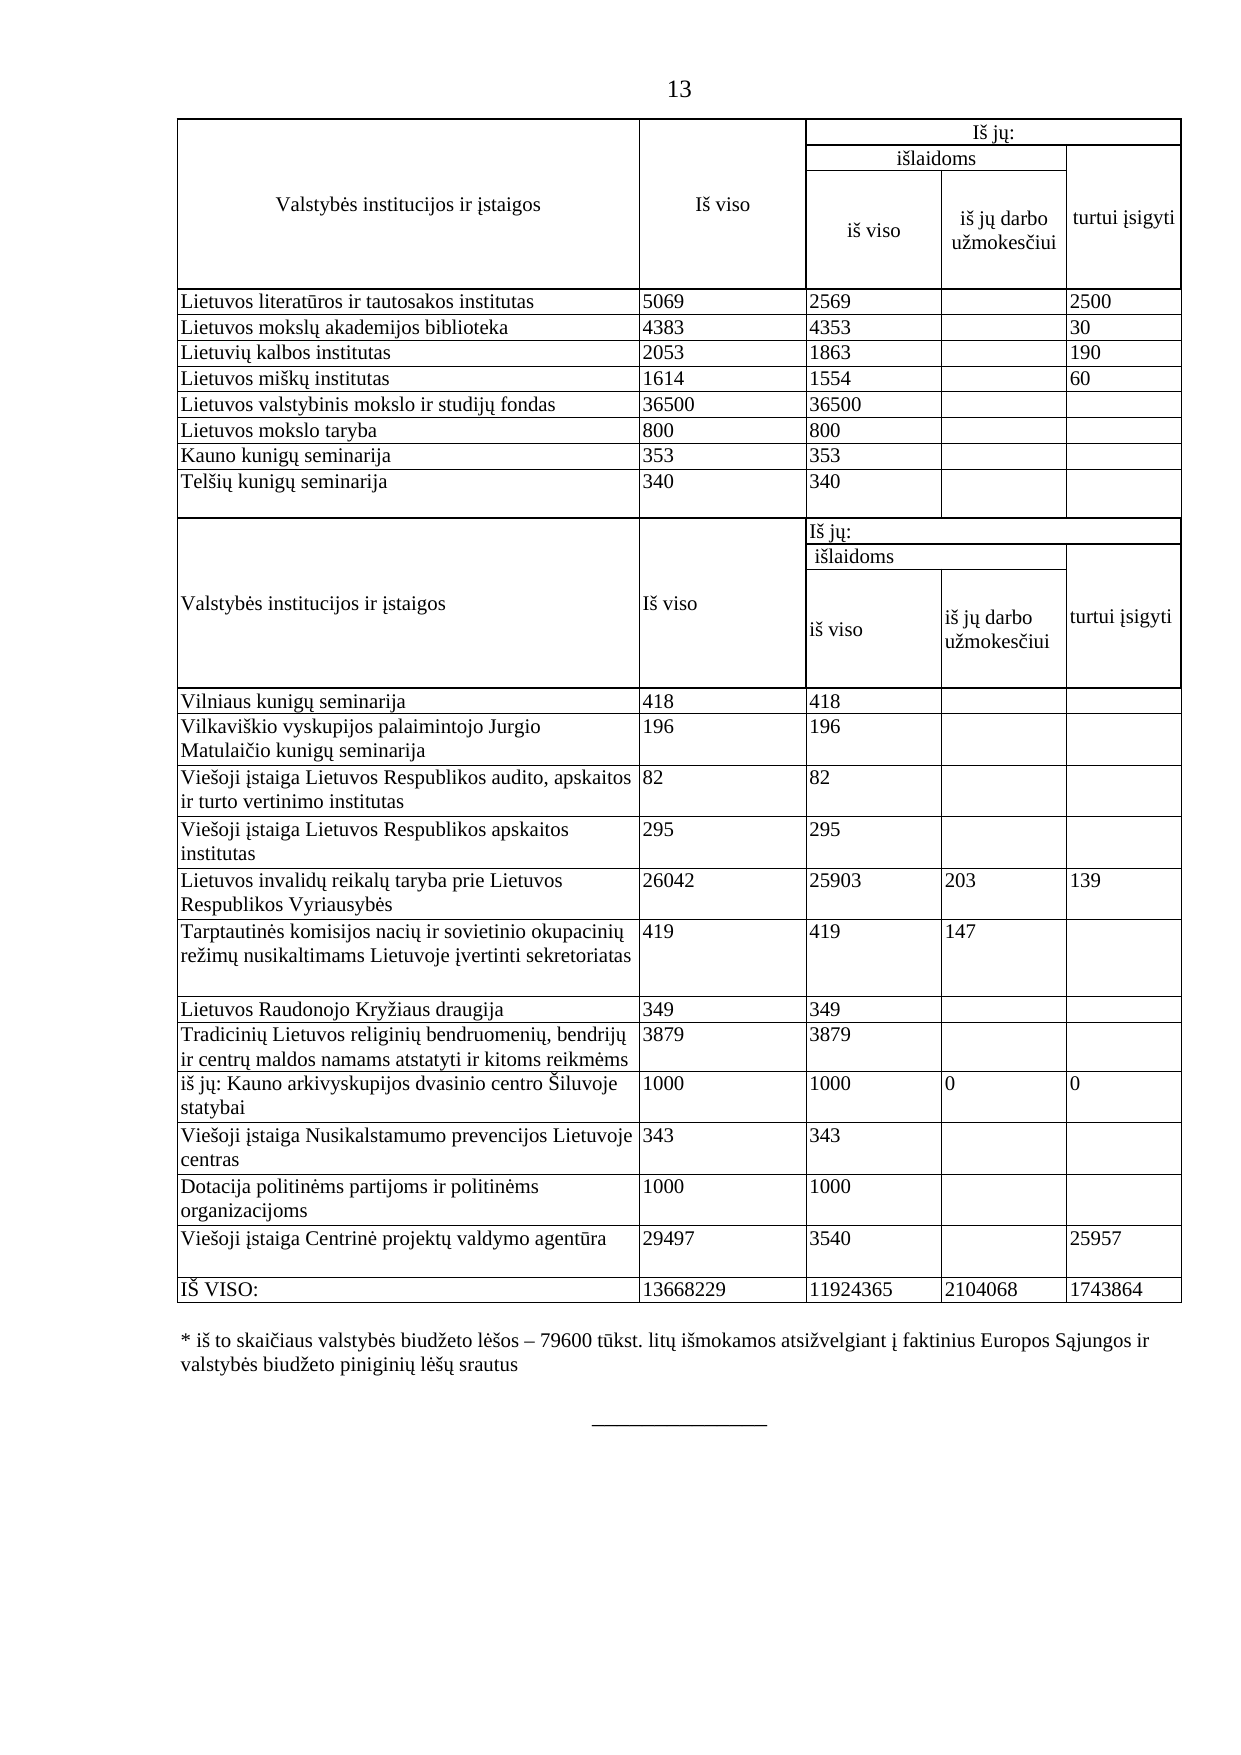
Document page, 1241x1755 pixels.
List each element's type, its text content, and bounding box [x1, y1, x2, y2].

table_cell 60 [1067, 367, 1181, 391]
table_cell Viešoji įstaiga Lietuvos Respublikos audito, apskaitos ir turto vertinimo institutas [178, 766, 639, 816]
table_cell 349 [807, 997, 941, 1022]
table_cell 800 [640, 418, 806, 443]
table_cell 2569 [807, 290, 941, 314]
table_cell Viešoji įstaiga Lietuvos Respublikos apskaitos institutas [178, 817, 639, 867]
table_cell Vilniaus kunigų seminarija [178, 689, 639, 713]
table_cell 11924365 [807, 1278, 941, 1302]
table_cell 1863 [807, 341, 941, 366]
table_cell 1000 [640, 1072, 806, 1122]
table_cell 353 [640, 444, 806, 468]
table_cell 26042 [640, 869, 806, 919]
table_cell 4353 [807, 315, 941, 340]
table_cell [639, 1303, 806, 1328]
table_cell 203 [942, 869, 1066, 919]
table_cell 0 [942, 1072, 1066, 1122]
table_cell 2500 [1067, 290, 1181, 314]
table_cell 418 [640, 689, 806, 713]
table_cell 1000 [807, 1072, 941, 1122]
table_cell [942, 290, 1066, 314]
table_cell Dotacija politinėms partijoms ir politinėms organizacijoms [178, 1175, 639, 1225]
table_header Iš jų: [807, 120, 1180, 144]
table_cell [942, 1023, 1066, 1071]
table_cell Kauno kunigų seminarija [178, 444, 639, 468]
table_cell [1067, 470, 1181, 517]
table_cell [942, 1175, 1066, 1225]
table_cell Tradicinių Lietuvos religinių bendruomenių, bendrijų ir centrų maldos namams atstatyti ir kitoms reikmėms [178, 1023, 639, 1071]
table_cell [1067, 997, 1181, 1022]
table_cell [1067, 1175, 1181, 1225]
table_cell 82 [807, 766, 941, 816]
table_cell Vilkaviškio vyskupijos palaimintojo Jurgio Matulaičio kunigų seminarija [178, 714, 639, 764]
text ______________ [177, 1400, 1181, 1429]
table_cell 190 [1067, 341, 1181, 366]
table_cell Telšių kunigų seminarija [178, 470, 639, 517]
table_cell [1067, 817, 1181, 867]
table_cell 36500 [807, 392, 941, 417]
table_cell [1067, 1023, 1181, 1071]
table_cell [942, 315, 1066, 340]
table_cell [942, 470, 1066, 517]
table_cell iš viso [807, 570, 941, 687]
table_cell 0 [1067, 1072, 1181, 1122]
table_cell 29497 [640, 1226, 806, 1276]
table_cell 5069 [640, 290, 806, 314]
table_cell [806, 1303, 941, 1328]
table_cell 36500 [640, 392, 806, 417]
table_cell Tarptautinės komisijos nacių ir sovietinio okupacinių režimų nusikaltimams Lietuvoje įvertinti sekretoriatas [178, 920, 639, 996]
table_cell [1067, 392, 1181, 417]
table_cell [941, 1303, 1066, 1328]
table_cell [942, 766, 1066, 816]
table_cell išlaidoms [807, 146, 1066, 169]
table_cell Lietuvos mokslų akademijos biblioteka [178, 315, 639, 340]
table_cell 4383 [640, 315, 806, 340]
table_cell išlaidoms [807, 545, 1066, 568]
table_cell * iš to skaičiaus valstybės biudžeto lėšos – 79600 tūkst. litų išmokamos atsižvelgiant į faktinius Europos Sąjungos ir valstybės biudžeto piniginių lėšų srautus [177, 1328, 1181, 1400]
table_cell 147 [942, 920, 1066, 996]
table_cell Lietuvos miškų institutas [178, 367, 639, 391]
table_cell 1554 [807, 367, 941, 391]
table_cell IŠ VISO: [178, 1278, 639, 1302]
table_cell 25957 [1067, 1226, 1181, 1276]
table_cell [942, 392, 1066, 417]
table_cell [942, 689, 1066, 713]
table_cell Lietuvių kalbos institutas [178, 341, 639, 366]
table_cell 1000 [640, 1175, 806, 1225]
table_cell [1067, 1123, 1181, 1173]
table_cell [942, 341, 1066, 366]
table_cell 343 [807, 1123, 941, 1173]
table_cell 419 [640, 920, 806, 996]
table_cell 340 [807, 470, 941, 517]
table_cell 340 [640, 470, 806, 517]
table_cell 343 [640, 1123, 806, 1173]
table_cell iš jų darbo užmokesčiui [942, 570, 1066, 687]
table_cell iš viso [807, 171, 941, 288]
table_header Valstybės institucijos ir įstaigos [178, 120, 639, 288]
table_cell 13668229 [640, 1278, 806, 1302]
table_cell Viešoji įstaiga Centrinė projektų valdymo agentūra [178, 1226, 639, 1276]
table_cell Valstybės institucijos ir įstaigos [178, 519, 639, 687]
table_cell 349 [640, 997, 806, 1022]
table_cell 82 [640, 766, 806, 816]
table_cell 3879 [807, 1023, 941, 1071]
table_cell 25903 [807, 869, 941, 919]
table_cell 419 [807, 920, 941, 996]
table_cell [1067, 766, 1181, 816]
table_cell turtui įsigyti [1067, 146, 1180, 288]
table_cell 1000 [807, 1175, 941, 1225]
table_cell Lietuvos valstybinis mokslo ir studijų fondas [178, 392, 639, 417]
table_cell 353 [807, 444, 941, 468]
table_cell Viešoji įstaiga Nusikalstamumo prevencijos Lietuvoje centras [178, 1123, 639, 1173]
table_cell Lietuvos invalidų reikalų taryba prie Lietuvos Respublikos Vyriausybės [178, 869, 639, 919]
table_cell [942, 817, 1066, 867]
table_cell Iš jų: [807, 519, 1180, 543]
table_cell iš jų darbo užmokesčiui [942, 171, 1066, 288]
table_cell [942, 367, 1066, 391]
table_cell 196 [807, 714, 941, 764]
table_cell iš jų: Kauno arkivyskupijos dvasinio centro Šiluvoje statybai [178, 1072, 639, 1122]
table_cell 139 [1067, 869, 1181, 919]
table_cell [942, 1123, 1066, 1173]
table_cell [942, 997, 1066, 1022]
table_cell 30 [1067, 315, 1181, 340]
table_cell 3540 [807, 1226, 941, 1276]
table_cell [1067, 920, 1181, 996]
table_cell Lietuvos Raudonojo Kryžiaus draugija [178, 997, 639, 1022]
table_cell [942, 444, 1066, 468]
table_cell 2104068 [942, 1278, 1066, 1302]
table_cell Lietuvos mokslo taryba [178, 418, 639, 443]
table_cell 196 [640, 714, 806, 764]
table_cell [1067, 714, 1181, 764]
table_cell [177, 1303, 639, 1328]
table_cell 3879 [640, 1023, 806, 1071]
table_cell turtui įsigyti [1067, 545, 1180, 687]
table_cell 1614 [640, 367, 806, 391]
table_cell 800 [807, 418, 941, 443]
table_cell 1743864 [1067, 1278, 1181, 1302]
table_cell 295 [807, 817, 941, 867]
table_cell [942, 1226, 1066, 1276]
table_cell 295 [640, 817, 806, 867]
table_cell [1067, 418, 1181, 443]
table_cell 2053 [640, 341, 806, 366]
table_cell Lietuvos literatūros ir tautosakos institutas [178, 290, 639, 314]
table_cell Iš viso [640, 519, 805, 687]
table_cell 418 [807, 689, 941, 713]
table_cell [942, 714, 1066, 764]
table_cell [942, 418, 1066, 443]
table_cell [1067, 689, 1181, 713]
table_cell [1066, 1303, 1181, 1328]
table_header Iš viso [640, 120, 805, 288]
table_cell [1067, 444, 1181, 468]
